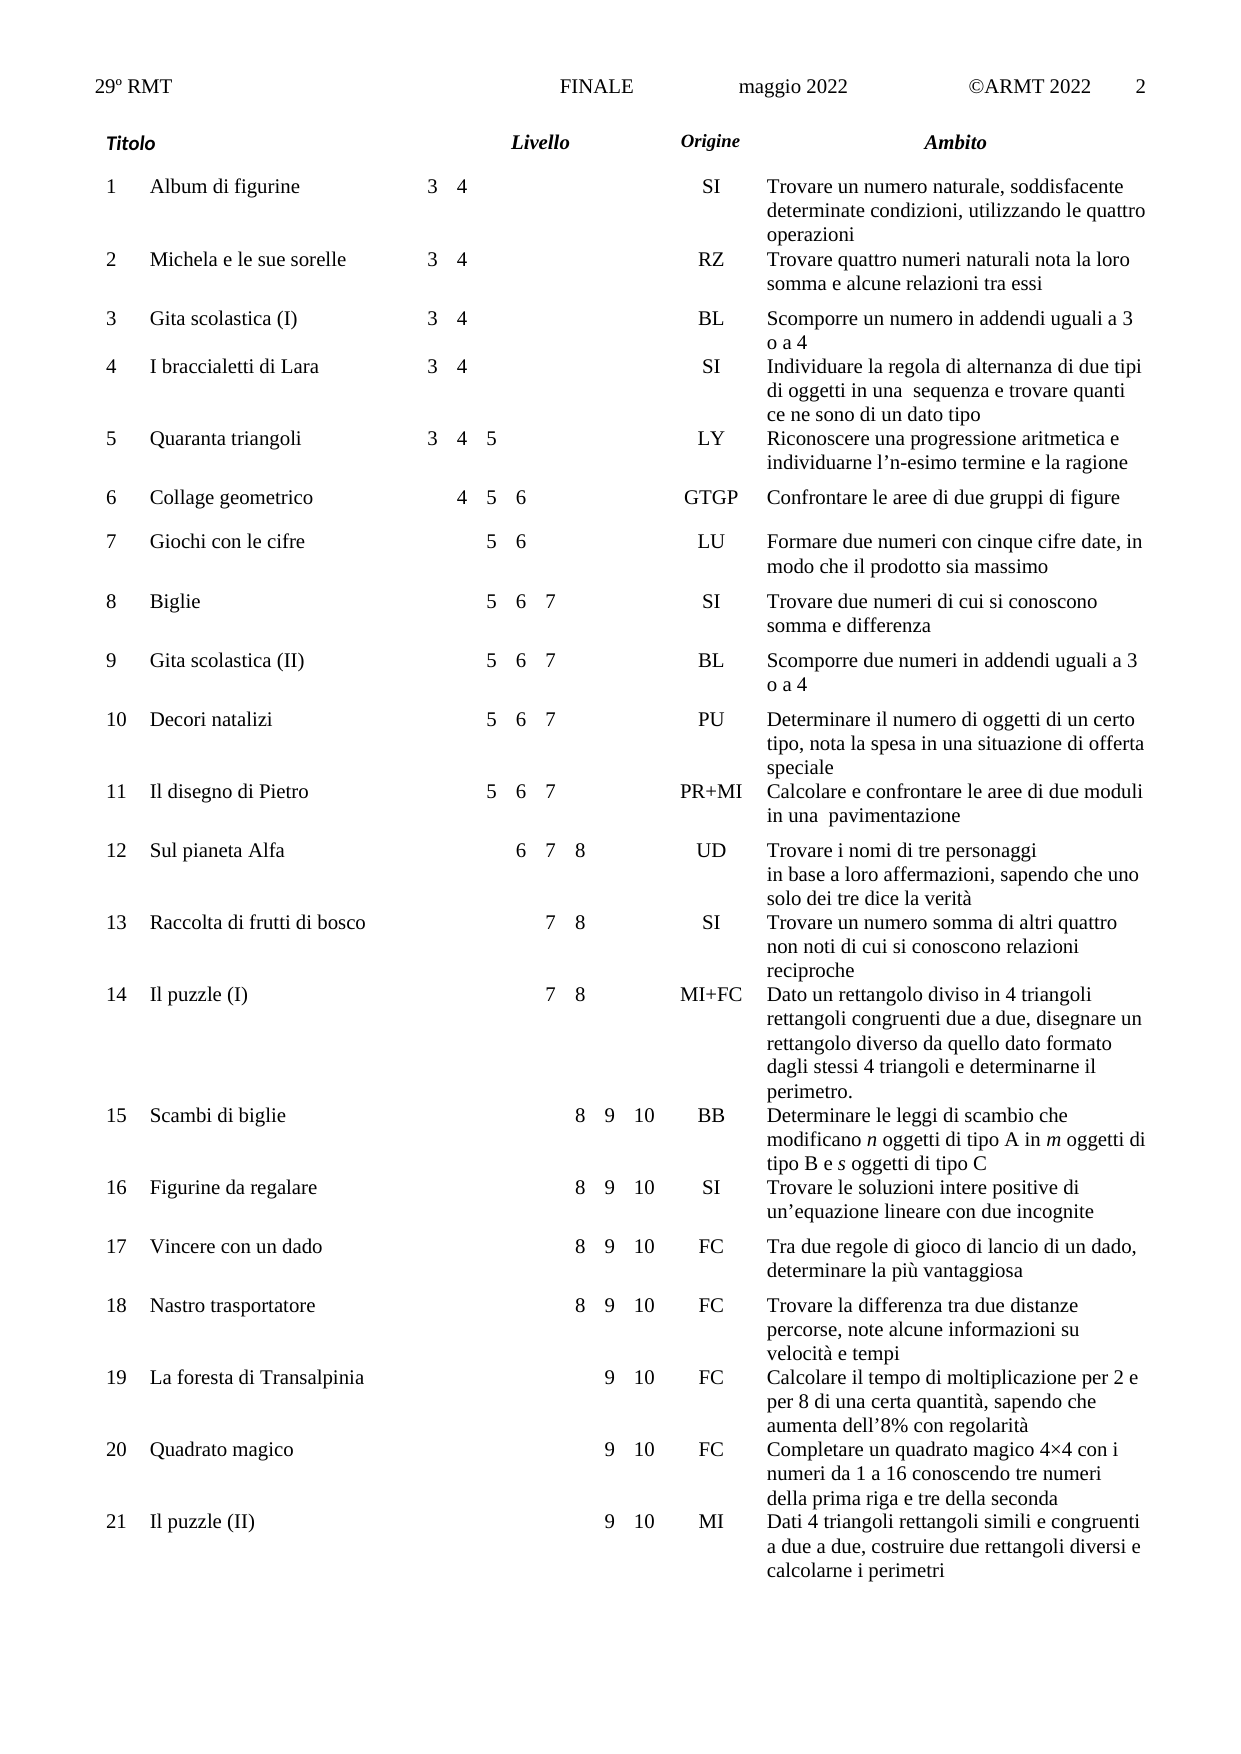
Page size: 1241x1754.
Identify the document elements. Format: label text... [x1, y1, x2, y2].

table_cell [416, 530, 445, 588]
table_cell 10 [623, 1175, 667, 1234]
table_cell [475, 1293, 504, 1365]
table_cell [504, 306, 534, 354]
table_cell 6 [504, 485, 534, 529]
table_cell [416, 1175, 445, 1234]
table_cell [564, 1365, 593, 1437]
table_cell 6 [504, 707, 534, 779]
table_cell SI [667, 174, 755, 246]
table_cell SI [667, 1175, 755, 1234]
table_cell [534, 426, 563, 485]
table_cell Determinare il numero di oggetti di un certo tipo, nota la spesa in una situazione di offerta speciale [755, 707, 1158, 779]
table_cell [623, 982, 667, 1103]
table_cell 7 [534, 779, 563, 838]
table_cell [475, 306, 504, 354]
table_cell [593, 485, 622, 529]
table_cell 18 [95, 1293, 138, 1365]
table_cell [593, 589, 622, 648]
table_cell [504, 982, 534, 1103]
table_cell 8 [564, 1103, 593, 1175]
table_cell 1 [95, 174, 138, 246]
table_cell [416, 485, 445, 529]
table_cell 9 [95, 648, 138, 707]
table_header Livello [416, 130, 667, 174]
table_cell 4 [445, 354, 475, 426]
table_cell [475, 354, 504, 426]
table_cell Il puzzle (I) [138, 982, 416, 1103]
table_cell [504, 1175, 534, 1234]
table_cell Riconoscere una progressione aritmetica e individuarne l’n-esimo termine e la ragione [755, 426, 1158, 485]
table_cell [416, 982, 445, 1103]
table_cell [416, 1437, 445, 1509]
table_cell 9 [593, 1510, 622, 1582]
table_cell Giochi con le cifre [138, 530, 416, 588]
table_cell 10 [623, 1234, 667, 1293]
table_cell 7 [534, 838, 563, 910]
table_cell [623, 530, 667, 588]
table_cell [445, 707, 475, 779]
table_cell [623, 354, 667, 426]
table_cell [445, 648, 475, 707]
table_cell [504, 1365, 534, 1437]
table_cell 4 [445, 174, 475, 246]
table_cell [534, 1365, 563, 1437]
table_cell SI [667, 910, 755, 982]
table_cell 8 [564, 838, 593, 910]
table_cell 7 [95, 530, 138, 588]
table_cell 8 [564, 1293, 593, 1365]
table_cell Quadrato magico [138, 1437, 416, 1509]
table_cell 9 [593, 1293, 622, 1365]
table_cell Formare due numeri con cinque cifre date, in modo che il prodotto sia massimo [755, 530, 1158, 588]
table_cell 9 [593, 1437, 622, 1509]
table_cell FC [667, 1234, 755, 1293]
table_cell [593, 838, 622, 910]
table_cell [564, 174, 593, 246]
table_cell [416, 838, 445, 910]
table_cell [534, 354, 563, 426]
table_cell Calcolare il tempo di moltiplicazione per 2 e per 8 di una certa quantità, sapendo che aumenta dell’8% con regolarità [755, 1365, 1158, 1437]
table_cell [504, 246, 534, 306]
table_cell [416, 648, 445, 707]
table_cell [564, 354, 593, 426]
table_cell 5 [475, 707, 504, 779]
table_cell [504, 354, 534, 426]
table_cell 6 [504, 779, 534, 838]
table_cell [504, 426, 534, 485]
table_cell [416, 1293, 445, 1365]
table_cell 15 [95, 1103, 138, 1175]
table_cell Trovare le soluzioni intere positive di un’equazione lineare con due incognite [755, 1175, 1158, 1234]
table_cell 21 [95, 1510, 138, 1582]
table_cell 6 [95, 485, 138, 529]
table_cell Gita scolastica (I) [138, 306, 416, 354]
table_cell [564, 246, 593, 306]
table_cell [564, 306, 593, 354]
table_cell 5 [475, 485, 504, 529]
table_cell 5 [475, 648, 504, 707]
table_cell Il puzzle (II) [138, 1510, 416, 1582]
table_cell 9 [593, 1103, 622, 1175]
table_cell RZ [667, 246, 755, 306]
table_cell 5 [475, 530, 504, 588]
table_cell 6 [504, 530, 534, 588]
table_cell 14 [95, 982, 138, 1103]
table_cell UD [667, 838, 755, 910]
table_cell 10 [623, 1437, 667, 1509]
table_cell [593, 530, 622, 588]
table_cell [534, 1234, 563, 1293]
table_cell Confrontare le aree di due gruppi di figure [755, 485, 1158, 529]
table_cell 10 [95, 707, 138, 779]
table_cell LU [667, 530, 755, 588]
table_cell PR+MI [667, 779, 755, 838]
table_cell 8 [564, 982, 593, 1103]
table_cell 8 [564, 910, 593, 982]
table_cell [623, 246, 667, 306]
table_cell FC [667, 1293, 755, 1365]
table_cell Tra due regole di gioco di lancio di un dado, determinare la più vantaggiosa [755, 1234, 1158, 1293]
table_cell 7 [534, 707, 563, 779]
table_cell Individuare la regola di alternanza di due tipi di oggetti in una sequenza e trovare quanti ce ne sono di un dato tipo [755, 354, 1158, 426]
table_cell La foresta di Transalpinia [138, 1365, 416, 1437]
table_cell [475, 1437, 504, 1509]
table_cell [504, 1293, 534, 1365]
table_cell 20 [95, 1437, 138, 1509]
table_cell Raccolta di frutti di bosco [138, 910, 416, 982]
table_cell [564, 707, 593, 779]
table_cell 9 [593, 1365, 622, 1437]
table_cell [475, 910, 504, 982]
table_cell BL [667, 306, 755, 354]
table_cell [534, 1510, 563, 1582]
table_cell 10 [623, 1103, 667, 1175]
table_cell [475, 246, 504, 306]
table_cell 6 [504, 838, 534, 910]
table_cell [593, 982, 622, 1103]
table_cell [416, 910, 445, 982]
table_cell 7 [534, 648, 563, 707]
table_cell 4 [445, 306, 475, 354]
table_cell Figurine da regalare [138, 1175, 416, 1234]
table_cell Trovare quattro numeri naturali nota la loro somma e alcune relazioni tra essi [755, 246, 1158, 306]
table_cell 13 [95, 910, 138, 982]
table_cell 2 [95, 246, 138, 306]
table_cell Sul pianeta Alfa [138, 838, 416, 910]
table_cell [564, 426, 593, 485]
table_cell [416, 589, 445, 648]
table_cell [475, 838, 504, 910]
table_cell Calcolare e confrontare le aree di due moduli in una pavimentazione [755, 779, 1158, 838]
table_cell [564, 485, 593, 529]
table_cell [623, 485, 667, 529]
table_cell [593, 910, 622, 982]
table_cell [445, 1437, 475, 1509]
table_cell [445, 530, 475, 588]
table_cell [534, 1103, 563, 1175]
table_cell 10 [623, 1293, 667, 1365]
table_cell Dato un rettangolo diviso in 4 triangoli rettangoli congruenti due a due, disegnare un rettangolo diverso da quello dato formato dagli stessi 4 triangoli e determinarne il perimetro. [755, 982, 1158, 1103]
table_cell [534, 174, 563, 246]
table_cell Quaranta triangoli [138, 426, 416, 485]
table_cell [534, 306, 563, 354]
table_cell [593, 648, 622, 707]
table_cell [623, 910, 667, 982]
table_cell [445, 838, 475, 910]
table_cell [593, 707, 622, 779]
table_cell [475, 1510, 504, 1582]
table_cell [445, 1175, 475, 1234]
table_cell [593, 354, 622, 426]
table_cell Scomporre due numeri in addendi uguali a 3 o a 4 [755, 648, 1158, 707]
table_cell [504, 1437, 534, 1509]
table_cell BL [667, 648, 755, 707]
table_cell 4 [445, 485, 475, 529]
table_cell [475, 1234, 504, 1293]
table_cell 9 [593, 1175, 622, 1234]
table_cell 5 [475, 779, 504, 838]
table_cell [623, 779, 667, 838]
table_cell 3 [416, 306, 445, 354]
table_cell 11 [95, 779, 138, 838]
table_cell [623, 306, 667, 354]
table_cell 5 [475, 589, 504, 648]
table_cell Decori natalizi [138, 707, 416, 779]
table_cell Trovare un numero naturale, soddisfacente determinate condizioni, utilizzando le quattro operazioni [755, 174, 1158, 246]
table_cell 6 [504, 648, 534, 707]
table_cell [534, 1293, 563, 1365]
table_cell MI [667, 1510, 755, 1582]
table_cell 8 [564, 1175, 593, 1234]
table_cell 3 [95, 306, 138, 354]
table_cell GTGP [667, 485, 755, 529]
table_cell [593, 246, 622, 306]
table_cell 12 [95, 838, 138, 910]
table_cell [623, 589, 667, 648]
table_cell [416, 1234, 445, 1293]
table_cell [416, 707, 445, 779]
table_cell 7 [534, 589, 563, 648]
table_cell SI [667, 589, 755, 648]
table_cell 7 [534, 910, 563, 982]
table_cell [445, 1293, 475, 1365]
table_header Origine [667, 130, 755, 174]
table_cell [416, 1365, 445, 1437]
table_cell Nastro trasportatore [138, 1293, 416, 1365]
table_cell 17 [95, 1234, 138, 1293]
table_cell [475, 1103, 504, 1175]
table_cell 3 [416, 354, 445, 426]
table_cell 5 [95, 426, 138, 485]
table_cell [534, 1437, 563, 1509]
table_cell [593, 779, 622, 838]
table_cell [564, 648, 593, 707]
table_cell [623, 648, 667, 707]
table_cell [445, 779, 475, 838]
table_cell [445, 1103, 475, 1175]
table_cell [534, 485, 563, 529]
table_cell [593, 426, 622, 485]
table_cell Completare un quadrato magico 4×4 con i numeri da 1 a 16 conoscendo tre numeri della prima riga e tre della seconda [755, 1437, 1158, 1509]
table_cell 5 [475, 426, 504, 485]
table_cell 10 [623, 1365, 667, 1437]
table_cell Trovare la differenza tra due distanze percorse, note alcune informazioni su velocità e tempi [755, 1293, 1158, 1365]
table_cell [593, 306, 622, 354]
table_cell Dati 4 triangoli rettangoli simili e congruenti a due a due, costruire due rettangoli diversi e calcolarne i perimetri [755, 1510, 1158, 1582]
table_cell 8 [564, 1234, 593, 1293]
table_cell [623, 707, 667, 779]
table_cell [593, 174, 622, 246]
table_cell [475, 1175, 504, 1234]
table_cell [564, 589, 593, 648]
table_cell [475, 982, 504, 1103]
table_cell 4 [95, 354, 138, 426]
table_cell [504, 174, 534, 246]
table_cell [564, 779, 593, 838]
table_cell Scomporre un numero in addendi uguali a 3 o a 4 [755, 306, 1158, 354]
table_cell 6 [504, 589, 534, 648]
table_cell [623, 426, 667, 485]
table_cell [445, 1510, 475, 1582]
table_cell SI [667, 354, 755, 426]
table_cell 4 [445, 246, 475, 306]
table_cell 3 [416, 426, 445, 485]
table_cell FC [667, 1365, 755, 1437]
table_cell 3 [416, 246, 445, 306]
table_cell [534, 1175, 563, 1234]
table_cell 19 [95, 1365, 138, 1437]
table_cell [445, 589, 475, 648]
table_cell [416, 1510, 445, 1582]
table_cell [623, 838, 667, 910]
table_cell Trovare un numero somma di altri quattro non noti di cui si conoscono relazioni reciproche [755, 910, 1158, 982]
table_cell 10 [623, 1510, 667, 1582]
table_cell Gita scolastica (II) [138, 648, 416, 707]
table_cell Scambi di biglie [138, 1103, 416, 1175]
table_cell MI+FC [667, 982, 755, 1103]
table_cell LY [667, 426, 755, 485]
table_cell [623, 174, 667, 246]
table_cell 7 [534, 982, 563, 1103]
table_cell [564, 1437, 593, 1509]
table_cell Trovare i nomi di tre personaggi in base a loro affermazioni, sapendo che uno solo dei tre dice la verità [755, 838, 1158, 910]
table_cell [504, 1103, 534, 1175]
table_cell [475, 174, 504, 246]
table_cell I braccialetti di Lara [138, 354, 416, 426]
table_cell Michela e le sue sorelle [138, 246, 416, 306]
table_cell [445, 1234, 475, 1293]
table_cell [534, 530, 563, 588]
table_cell Determinare le leggi di scambio che modificano n oggetti di tipo A in m oggetti di tipo B e s oggetti di tipo C [755, 1103, 1158, 1175]
table_cell Il disegno di Pietro [138, 779, 416, 838]
table_cell [504, 910, 534, 982]
table_cell Biglie [138, 589, 416, 648]
table_cell 3 [416, 174, 445, 246]
table_cell BB [667, 1103, 755, 1175]
table_cell [416, 1103, 445, 1175]
table_cell 8 [95, 589, 138, 648]
table_cell [504, 1510, 534, 1582]
table_cell [564, 530, 593, 588]
table_cell Trovare due numeri di cui si conoscono somma e differenza [755, 589, 1158, 648]
table_cell [445, 910, 475, 982]
table_header Ambito [755, 130, 1158, 174]
table_cell [475, 1365, 504, 1437]
table_cell 4 [445, 426, 475, 485]
table_cell PU [667, 707, 755, 779]
table_cell [445, 982, 475, 1103]
table_cell Collage geometrico [138, 485, 416, 529]
table_cell [564, 1510, 593, 1582]
table_header Titolo [95, 130, 416, 174]
table_cell FC [667, 1437, 755, 1509]
table_cell [445, 1365, 475, 1437]
table_cell 9 [593, 1234, 622, 1293]
table_cell 16 [95, 1175, 138, 1234]
table_cell Vincere con un dado [138, 1234, 416, 1293]
table_cell Album di figurine [138, 174, 416, 246]
table_cell [416, 779, 445, 838]
table_cell [504, 1234, 534, 1293]
table_cell [534, 246, 563, 306]
